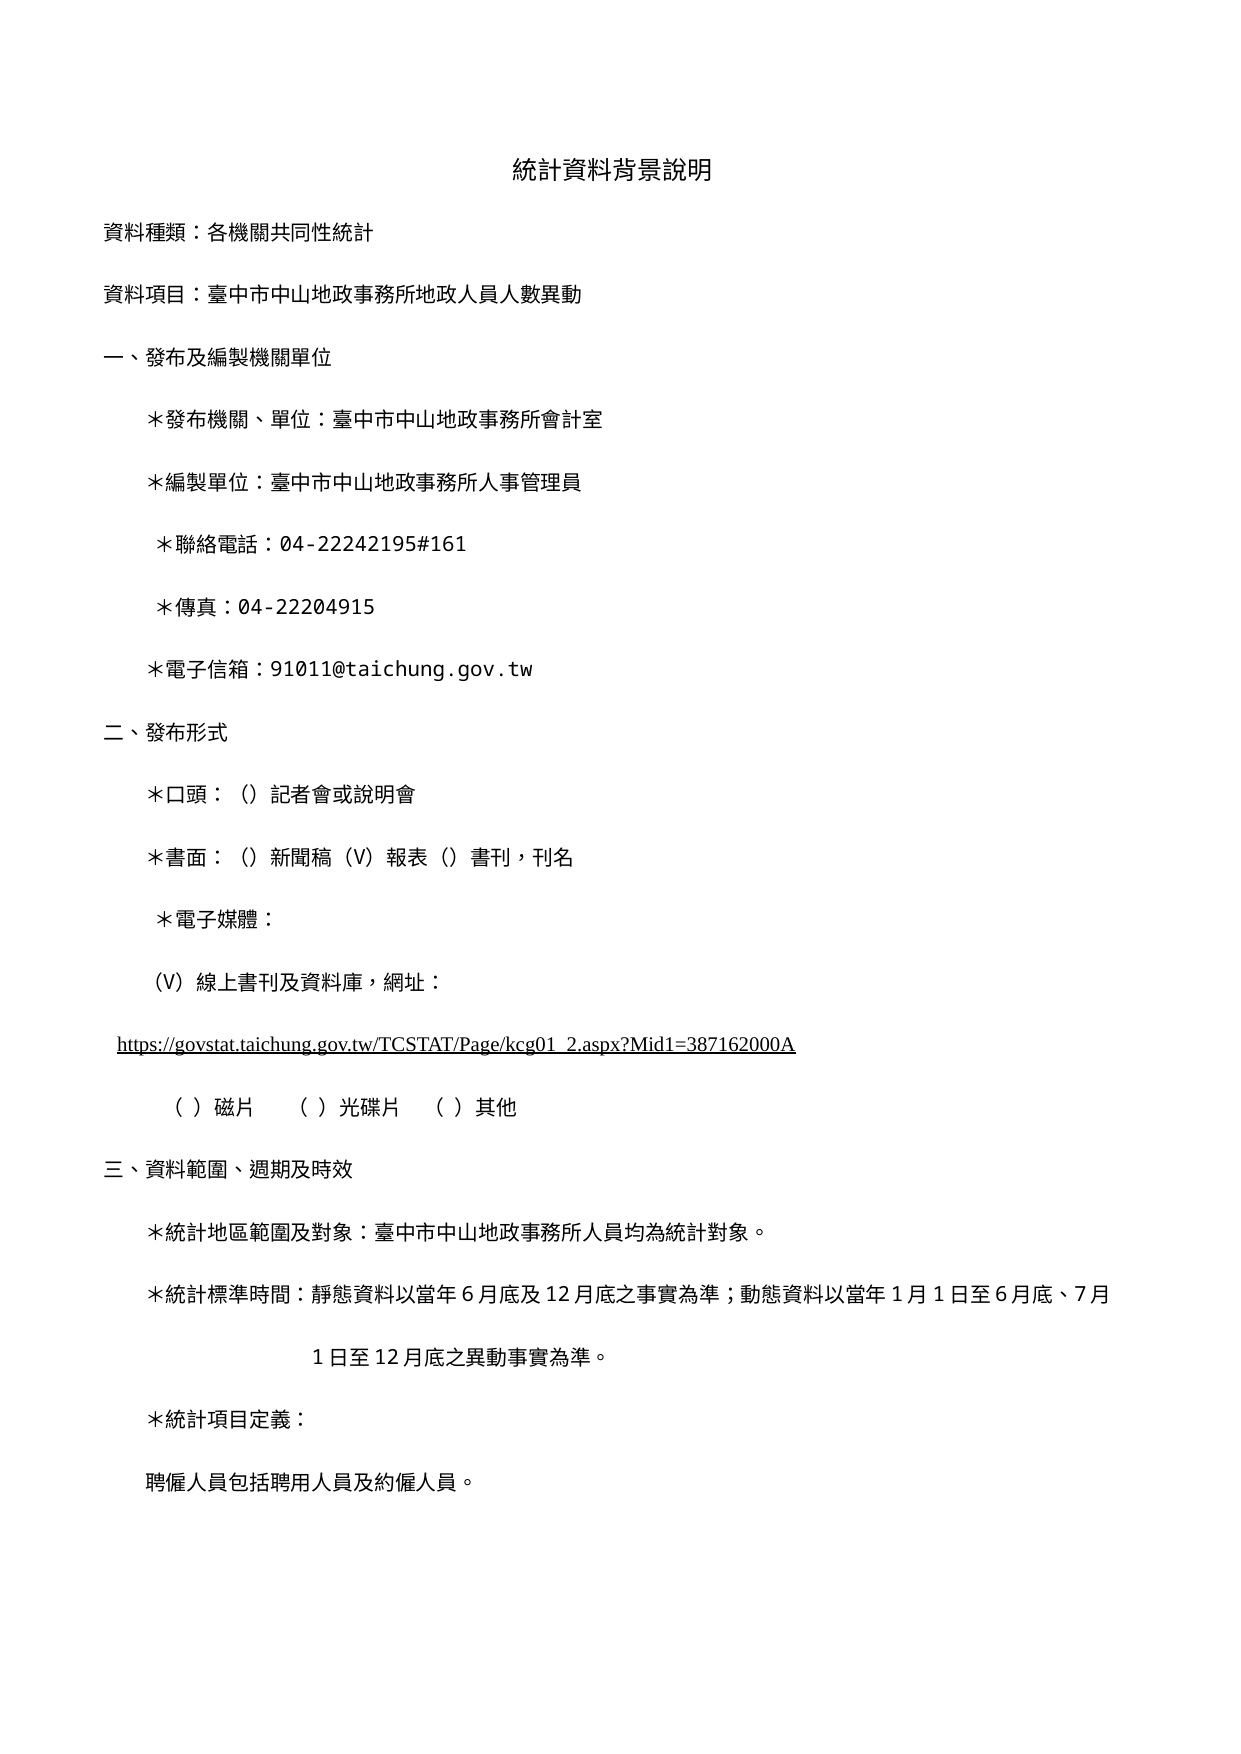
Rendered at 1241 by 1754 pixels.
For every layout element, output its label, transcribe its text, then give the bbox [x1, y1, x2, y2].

table_header 統計資料背景說明 [92, 127, 1133, 189]
table_cell 資料種類：各機關共同性統計 [92, 190, 1133, 252]
table_cell 二、發布形式 [92, 690, 1133, 752]
table_cell 聘僱人員包括聘用人員及約僱人員。 [92, 1440, 1133, 1502]
table_cell ＊統計地區範圍及對象：臺中市中山地政事務所人員均為統計對象。 ＊統計標準時間：靜態資料以當年6月底及12月底之事實為準；動態資料以當年1月1日至6月底、7月 1日至12月底之異動事實為準。 ＊統計項目定義： [92, 1190, 1133, 1439]
table_cell 三、資料範圍、週期及時效 [92, 1127, 1133, 1189]
table_cell ＊發布機關、單位：臺中市中山地政事務所會計室 ＊編製單位：臺中市中山地政事務所人事管理員 ＊聯絡電話：04-22242195#161 ＊傳真：04-22204915 ＊電子信箱：91011@taichung.gov.tw [92, 377, 1133, 689]
table_cell ＊口頭：（）記者會或說明會 ＊書面：（）新聞稿（V）報表（）書刊，刊名 ＊電子媒體： （V）線上書刊及資料庫，網址： https://govstat.taichung.gov.tw/TCSTAT/Page/kcg01_2.aspx?Mid1=387162000A （ ）磁片 （ ）光碟片 （ ）其他 [92, 752, 1133, 1127]
table_cell 資料項目：臺中市中山地政事務所地政人員人數異動 [92, 252, 1133, 314]
table_cell 一、發布及編製機關單位 [92, 315, 1133, 377]
